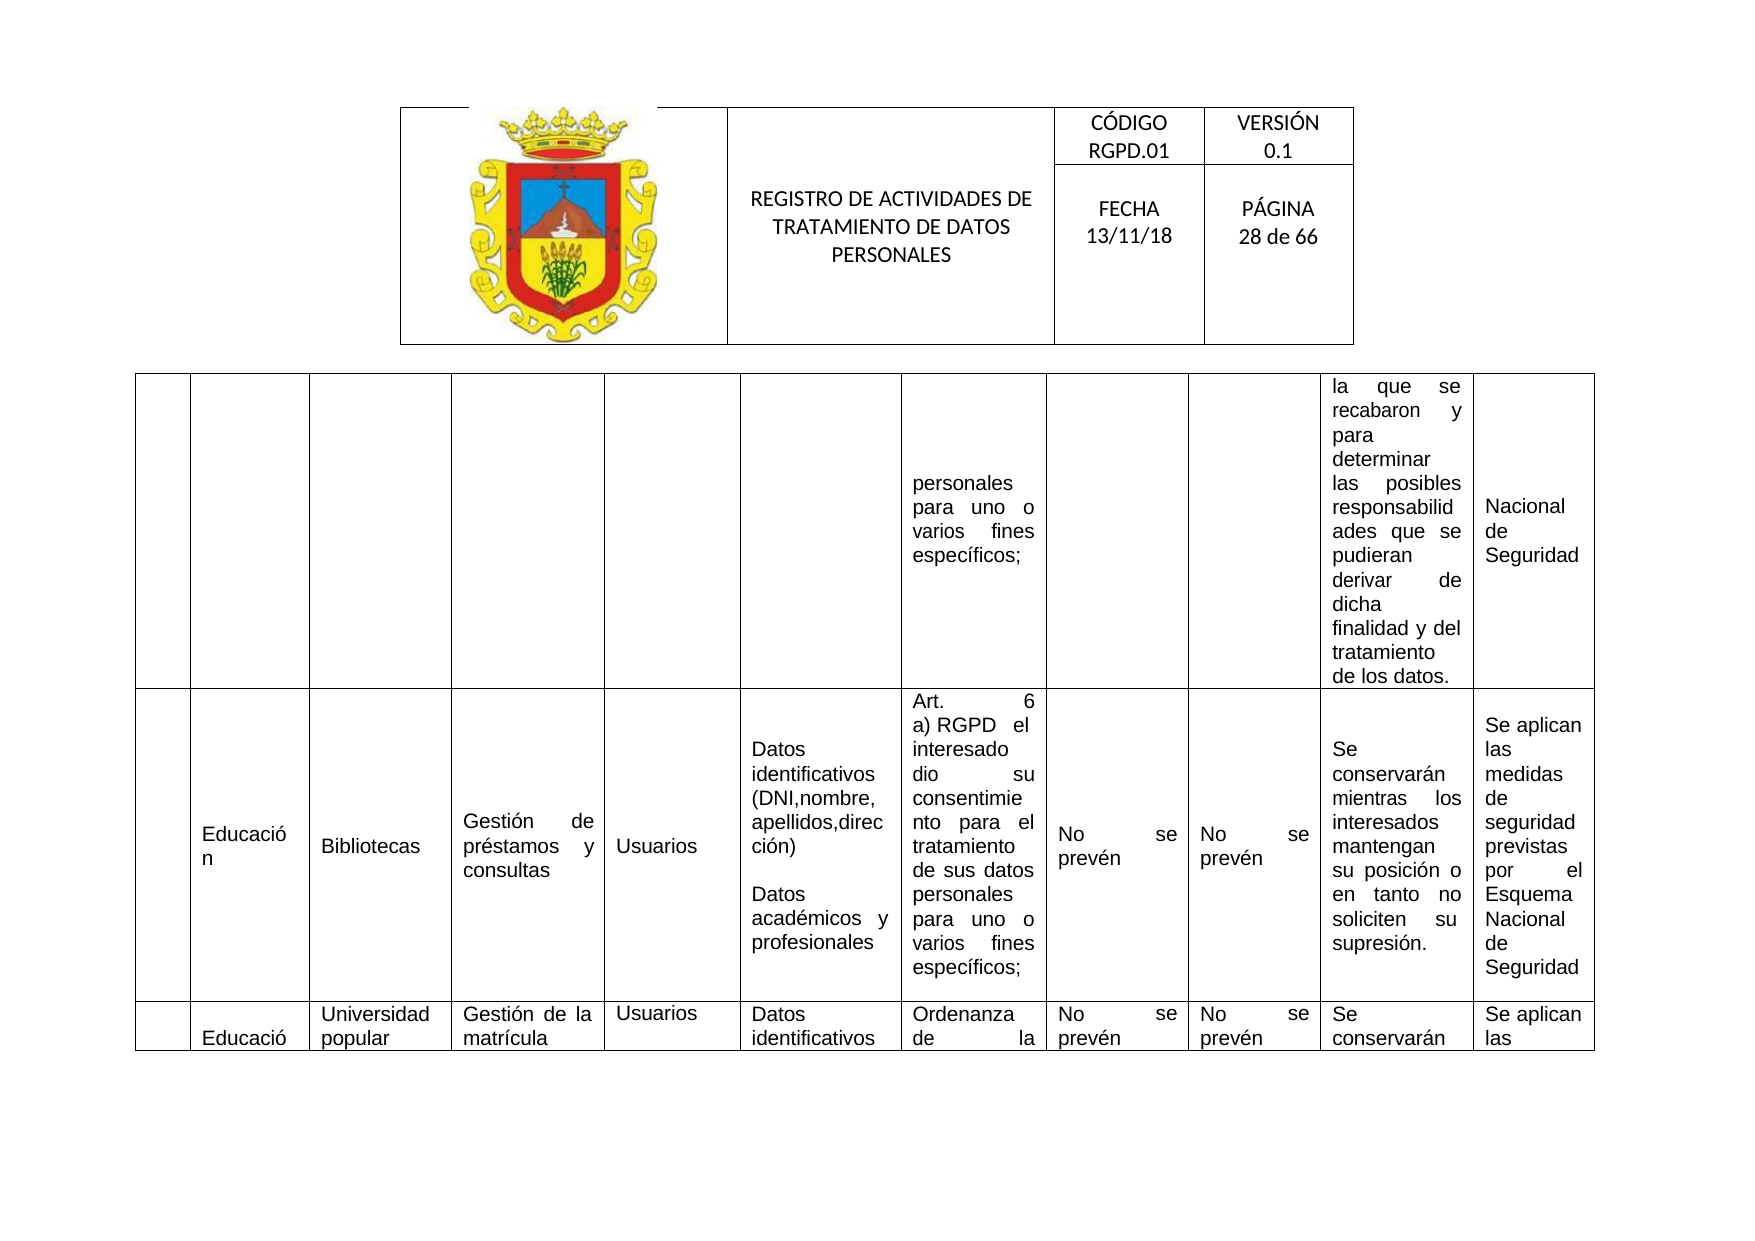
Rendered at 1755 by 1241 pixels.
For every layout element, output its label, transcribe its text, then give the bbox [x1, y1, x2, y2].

table_cell se [1139, 689, 1188, 1001]
table_cell FECHA 13/11/18 [1055, 165, 1204, 344]
table_cell Usuarios [605, 689, 740, 1001]
table_cell Universidad popular [310, 1002, 451, 1049]
table_cell Ordenanza de la [902, 1002, 1046, 1049]
table_header VERSIÓN 0.1 [1205, 108, 1353, 164]
table_header [1189, 374, 1320, 688]
table_cell No prevén [1189, 1002, 1276, 1049]
table_header [401, 108, 727, 344]
table_cell Usuarios [605, 1002, 740, 1049]
table_header CÓDIGO RGPD.01 [1055, 108, 1204, 164]
table_header REGISTRO DE ACTIVIDADES DE TRATAMIENTO DE DATOS PERSONALES [728, 108, 1054, 344]
table_cell se [1139, 1002, 1188, 1049]
table_cell [136, 689, 190, 1001]
table_header la que se recabaron y para determinar las posibles responsabilid ades que se pudieran derivar de dicha finalidad y del tratamiento de los datos. [1321, 374, 1473, 688]
table_cell Educació [191, 1002, 309, 1049]
table_cell No prevén [1047, 1002, 1139, 1049]
table_cell se [1276, 689, 1320, 1001]
table_cell Gestión de la matrícula [452, 1002, 604, 1049]
table_cell Educació n [191, 689, 309, 1001]
table_cell Datos identificativos (DNI,nombre, apellidos,direc ción) Datos académicos y profesionales [741, 689, 901, 1001]
table_cell No prevén [1047, 689, 1139, 1001]
table_cell Bibliotecas [310, 689, 451, 1001]
table_header [136, 374, 190, 688]
table_cell PÁGINA 28 de 66 [1205, 165, 1353, 344]
table_cell Art. 6 a) RGPD el interesado dio su consentimie nto para el tratamiento de sus datos personales para uno o varios fines específicos; [902, 689, 1046, 1001]
table_header [310, 374, 451, 688]
table_header [605, 374, 740, 688]
table_cell Datos identificativos [741, 1002, 901, 1049]
table_header [452, 374, 604, 688]
table_header [191, 374, 309, 688]
table_header [1047, 374, 1188, 688]
table_header [741, 374, 901, 688]
table_header Nacional de Seguridad [1474, 374, 1594, 688]
table_cell No prevén [1189, 689, 1276, 1001]
table_cell Gestión de préstamos y consultas [452, 689, 604, 1001]
table_cell se [1276, 1002, 1320, 1049]
table_cell Se aplican las medidas de seguridad previstas por el Esquema Nacional de Seguridad [1474, 689, 1594, 1001]
table_cell Se aplican las [1474, 1002, 1594, 1049]
table_cell Se conservarán mientras los interesados mantengan su posición o en tanto no soliciten su supresión. [1321, 689, 1473, 1001]
table_cell [136, 1002, 190, 1049]
table_header personales para uno o varios fines específicos; [902, 374, 1046, 688]
table_cell Se conservarán [1321, 1002, 1473, 1049]
